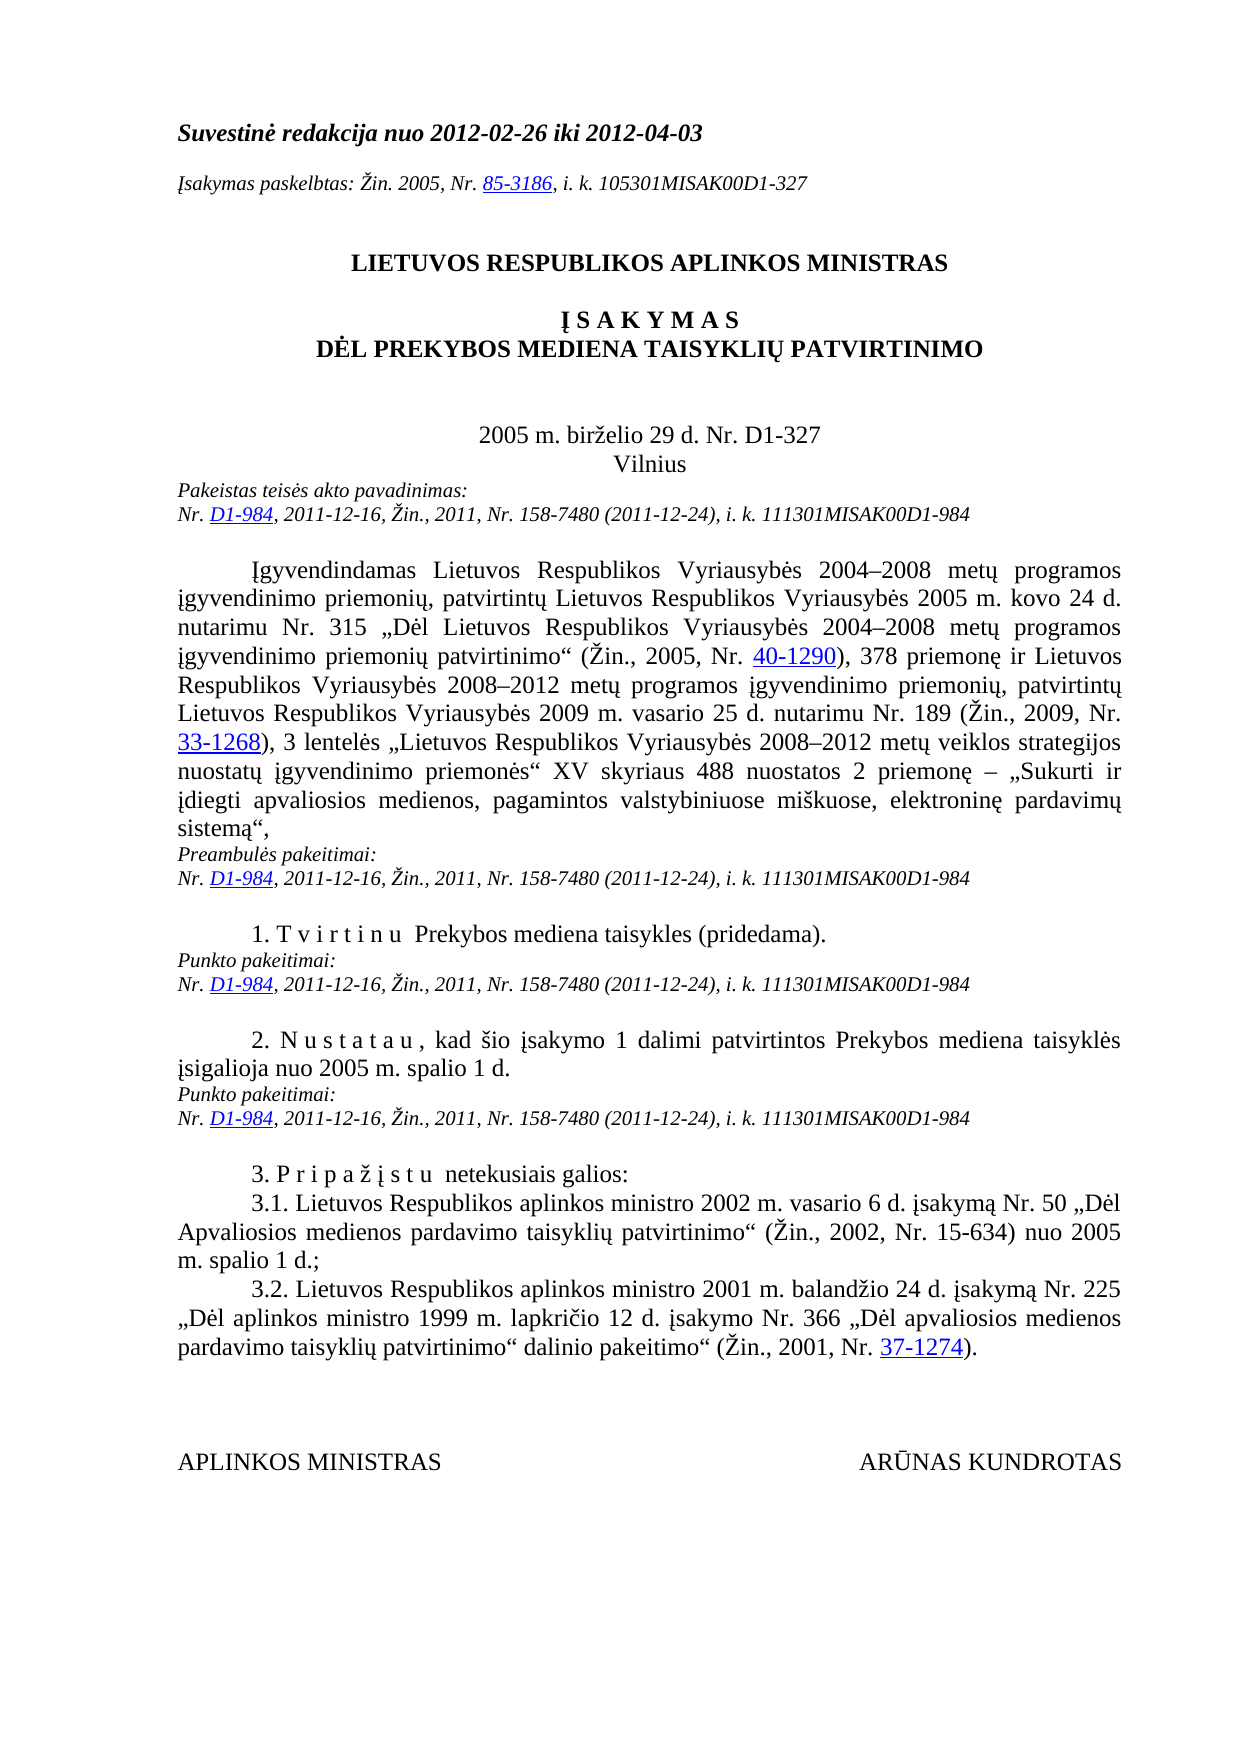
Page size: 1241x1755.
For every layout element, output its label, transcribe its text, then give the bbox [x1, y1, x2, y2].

text 3.2. Lietuvos Respublikos aplinkos ministro 2001 m. balandžio 24 d. įsakymą Nr. 225 „Dėl aplinkos ministro 1999 m. lapkričio 12 d. įsakymo Nr. 366 „Dėl apvaliosios medienos pardavimo taisyklių patvirtinimo“ dalinio pakeitimo“ (Žin., 2001, Nr. 37-1274). [177, 1274, 1122, 1360]
text Nr. D1-984, 2011-12-16, Žin., 2011, Nr. 158-7480 (2011-12-24), i. k. 111301MISAK00D1-984 [177, 972, 1122, 996]
text DĖL PREKYBOS MEDIENA TAISYKLIŲ PATVIRTINIMO [177, 334, 1122, 363]
text Nr. D1-984, 2011-12-16, Žin., 2011, Nr. 158-7480 (2011-12-24), i. k. 111301MISAK00D1-984 [177, 866, 1122, 890]
text LIETUVOS RESPUBLIKOS APLINKOS MINISTRAS [177, 248, 1122, 277]
text Pakeistas teisės akto pavadinimas: [177, 478, 1122, 502]
text Vilnius [177, 449, 1122, 478]
text Nr. D1-984, 2011-12-16, Žin., 2011, Nr. 158-7480 (2011-12-24), i. k. 111301MISAK00D1-984 [177, 1106, 1122, 1130]
text APLINKOS MINISTRAS ARŪNAS KUNDROTAS [177, 1447, 1122, 1475]
text Punkto pakeitimai: [177, 1082, 1122, 1106]
text Įgyvendindamas Lietuvos Respublikos Vyriausybės 2004–2008 metų programos įgyvendinimo priemonių, patvirtintų Lietuvos Respublikos Vyriausybės 2005 m. kovo 24 d. nutarimu Nr. 315 „Dėl Lietuvos Respublikos Vyriausybės 2004–2008 metų programos įgyvendinimo priemonių patvirtinimo“ (Žin., 2005, Nr. 40-1290), 378 priemonę ir Lietuvos Respublikos Vyriausybės 2008–2012 metų programos įgyvendinimo priemonių, patvirtintų Lietuvos Respublikos Vyriausybės 2009 m. vasario 25 d. nutarimu Nr. 189 (Žin., 2009, Nr. 33-1268), 3 lentelės „Lietuvos Respublikos Vyriausybės 2008–2012 metų veiklos strategijos nuostatų įgyvendinimo priemonės“ XV skyriaus 488 nuostatos 2 priemonę – „Sukurti ir įdiegti apvaliosios medienos, pagamintos valstybiniuose miškuose, elektroninę pardavimų sistemą“, [177, 555, 1122, 842]
text Suvestinė redakcija nuo 2012-02-26 iki 2012-04-03 [177, 118, 1122, 147]
text Preambulės pakeitimai: [177, 842, 1122, 866]
text Įsakymas paskelbtas: Žin. 2005, Nr. 85-3186, i. k. 105301MISAK00D1-327 [177, 171, 1122, 195]
text 3. Pripažįstu netekusiais galios: [177, 1159, 1122, 1188]
text Nr. D1-984, 2011-12-16, Žin., 2011, Nr. 158-7480 (2011-12-24), i. k. 111301MISAK00D1-984 [177, 502, 1122, 526]
text 1. Tvirtinu Prekybos mediena taisykles (pridedama). [177, 919, 1122, 948]
text 3.1. Lietuvos Respublikos aplinkos ministro 2002 m. vasario 6 d. įsakymą Nr. 50 „Dėl Apvaliosios medienos pardavimo taisyklių patvirtinimo“ (Žin., 2002, Nr. 15-634) nuo 2005 m. spalio 1 d.; [177, 1188, 1122, 1274]
text 2. Nustatau, kad šio įsakymo 1 dalimi patvirtintos Prekybos mediena taisyklės įsigalioja nuo 2005 m. spalio 1 d. [177, 1025, 1122, 1082]
text Punkto pakeitimai: [177, 948, 1122, 972]
text Į S A K Y M A S [177, 305, 1122, 334]
text 2005 m. birželio 29 d. Nr. D1-327 [177, 420, 1122, 449]
